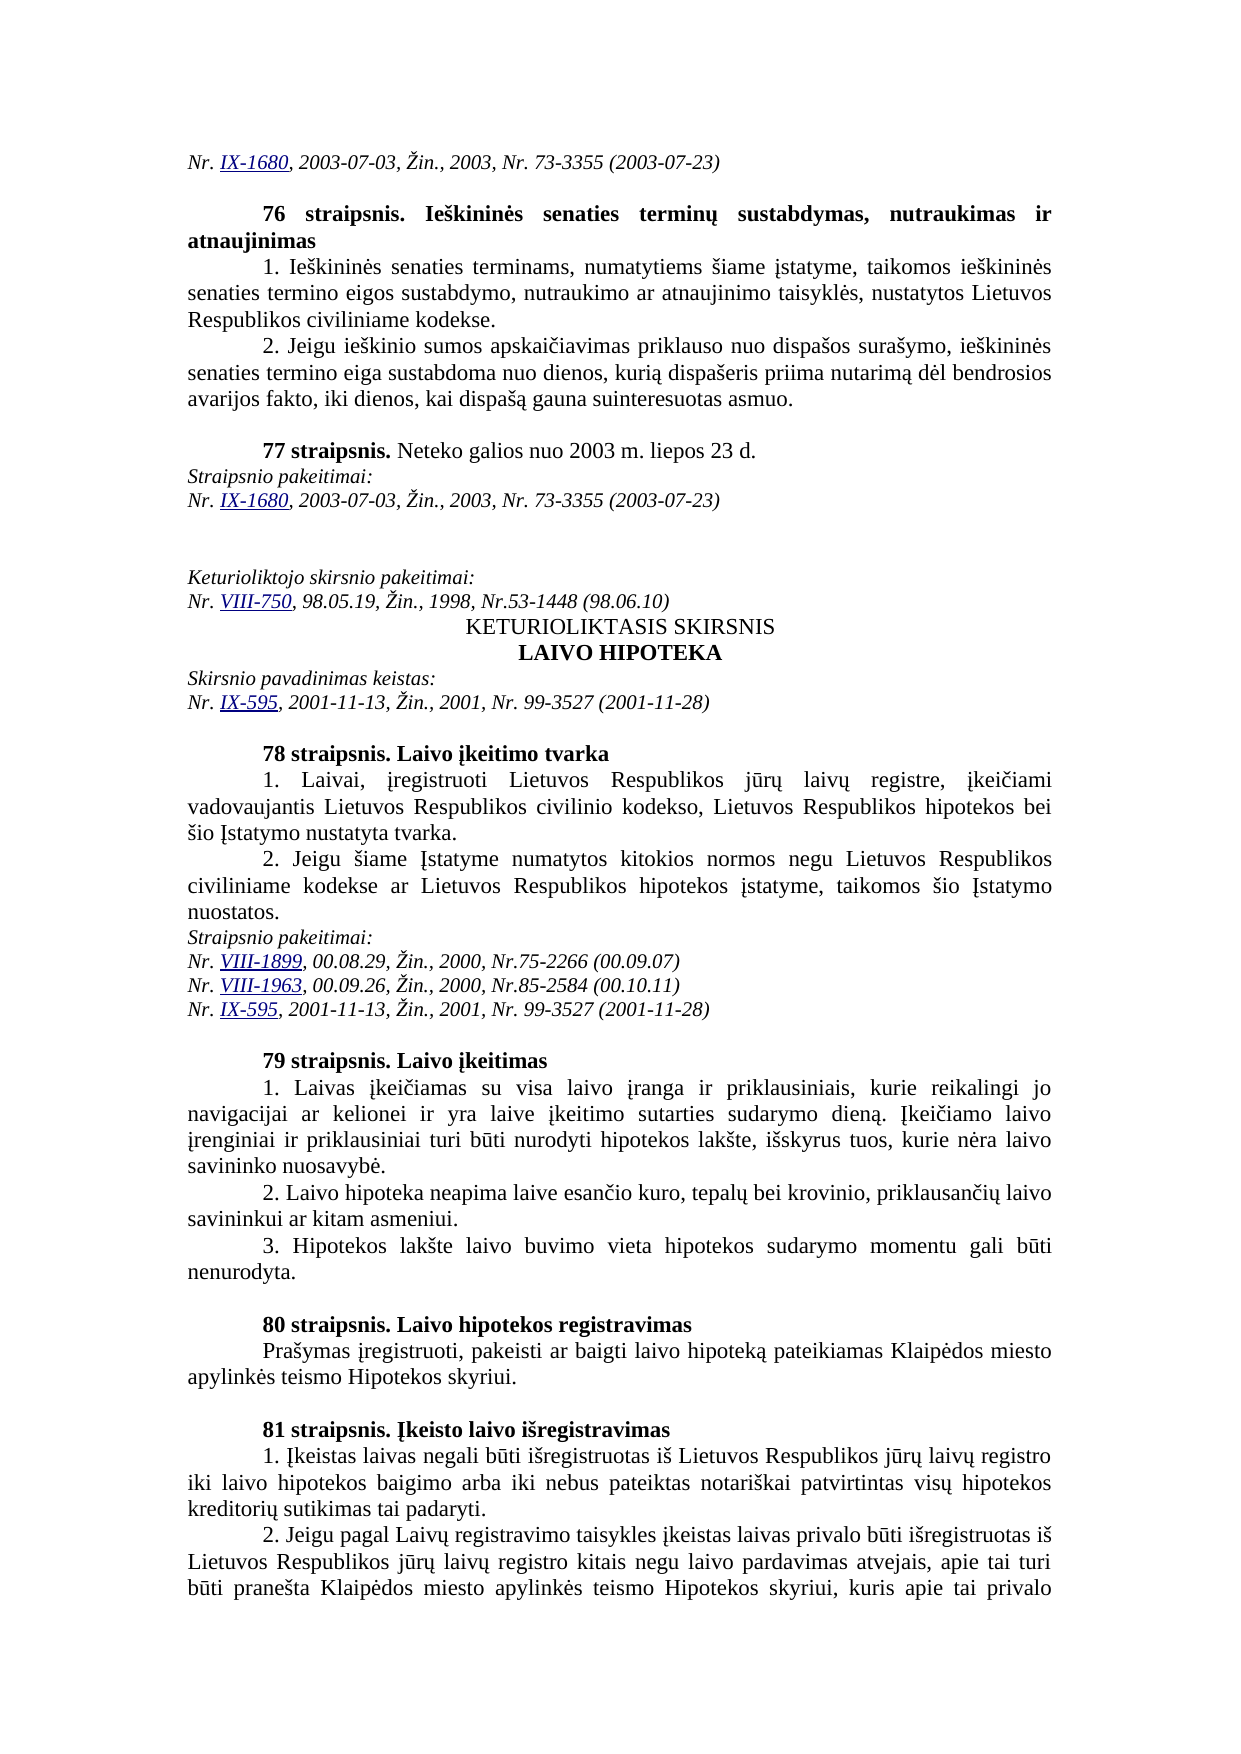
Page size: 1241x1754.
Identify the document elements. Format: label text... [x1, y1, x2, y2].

text KETURIOLIKTASIS SKIRSNIS [187, 613, 1053, 639]
text Nr. VIII-750, 98.05.19, Žin., 1998, Nr.53-1448 (98.06.10) [187, 589, 1053, 613]
text 79 straipsnis. Laivo įkeitimas [187, 1047, 1053, 1073]
text 78 straipsnis. Laivo įkeitimo tvarka [187, 740, 1053, 766]
text Nr. VIII-1963, 00.09.26, Žin., 2000, Nr.85-2584 (00.10.11) [187, 973, 1053, 997]
text 3. Hipotekos lakšte laivo buvimo vieta hipotekos sudarymo momentu gali būti nenurodyta. [187, 1232, 1053, 1284]
text 80 straipsnis. Laivo hipotekos registravimas [187, 1311, 1053, 1337]
text 1. Įkeistas laivas negali būti išregistruotas iš Lietuvos Respublikos jūrų laivų registro iki laivo hipotekos baigimo arba iki nebus pateiktas notariškai patvirtintas visų hipotekos kreditorių sutikimas tai padaryti. [187, 1442, 1053, 1522]
text LAIVO HIPOTEKA [187, 639, 1053, 666]
text Nr. IX-1680, 2003-07-03, Žin., 2003, Nr. 73-3355 (2003-07-23) [187, 150, 1053, 174]
text Keturioliktojo skirsnio pakeitimai: [187, 565, 1053, 589]
text Straipsnio pakeitimai: [187, 924, 1053, 949]
text Nr. IX-595, 2001-11-13, Žin., 2001, Nr. 99-3527 (2001-11-28) [187, 690, 1053, 714]
text Skirsnio pavadinimas keistas: [187, 666, 1053, 690]
text 1. Laivas įkeičiamas su visa laivo įranga ir priklausiniais, kurie reikalingi jo navigacijai ar kelionei ir yra laive įkeitimo sutarties sudarymo dieną. Įkeičiamo laivo įrenginiai ir priklausiniai turi būti nurodyti hipotekos lakšte, išskyrus tuos, kurie nėra laivo savininko nuosavybė. [187, 1073, 1053, 1179]
text Nr. IX-1680, 2003-07-03, Žin., 2003, Nr. 73-3355 (2003-07-23) [187, 488, 1053, 512]
text 2. Jeigu pagal Laivų registravimo taisykles įkeistas laivas privalo būti išregistruotas iš Lietuvos Respublikos jūrų laivų registro kitais negu laivo pardavimas atvejais, apie tai turi būti pranešta Klaipėdos miesto apylinkės teismo Hipotekos skyriui, kuris apie tai privalo [187, 1522, 1053, 1601]
text Nr. VIII-1899, 00.08.29, Žin., 2000, Nr.75-2266 (00.09.07) [187, 949, 1053, 973]
text 77 straipsnis. Neteko galios nuo 2003 m. liepos 23 d. [187, 438, 1053, 464]
text 1. Ieškininės senaties terminams, numatytiems šiame įstatyme, taikomos ieškininės senaties termino eigos sustabdymo, nutraukimo ar atnaujinimo taisyklės, nustatytos Lietuvos Respublikos civiliniame kodekse. [187, 253, 1053, 332]
text 1. Laivai, įregistruoti Lietuvos Respublikos jūrų laivų registre, įkeičiami vadovaujantis Lietuvos Respublikos civilinio kodekso, Lietuvos Respublikos hipotekos bei šio Įstatymo nustatyta tvarka. [187, 766, 1053, 846]
text 2. Laivo hipoteka neapima laive esančio kuro, tepalų bei krovinio, priklausančių laivo savininkui ar kitam asmeniui. [187, 1179, 1053, 1232]
text 2. Jeigu ieškinio sumos apskaičiavimas priklauso nuo dispašos surašymo, ieškininės senaties termino eiga sustabdoma nuo dienos, kurią dispašeris priima nutarimą dėl bendrosios avarijos fakto, iki dienos, kai dispašą gauna suinteresuotas asmuo. [187, 332, 1053, 411]
text 2. Jeigu šiame Įstatyme numatytos kitokios normos negu Lietuvos Respublikos civiliniame kodekse ar Lietuvos Respublikos hipotekos įstatyme, taikomos šio Įstatymo nuostatos. [187, 846, 1053, 924]
text Nr. IX-595, 2001-11-13, Žin., 2001, Nr. 99-3527 (2001-11-28) [187, 997, 1053, 1021]
text Prašymas įregistruoti, pakeisti ar baigti laivo hipoteką pateikiamas Klaipėdos miesto apylinkės teismo Hipotekos skyriui. [187, 1337, 1053, 1390]
text 76 straipsnis. Ieškininės senaties terminų sustabdymas, nutraukimas ir atnaujinimas [187, 200, 1053, 253]
text 81 straipsnis. Įkeisto laivo išregistravimas [187, 1416, 1053, 1442]
text Straipsnio pakeitimai: [187, 464, 1053, 488]
